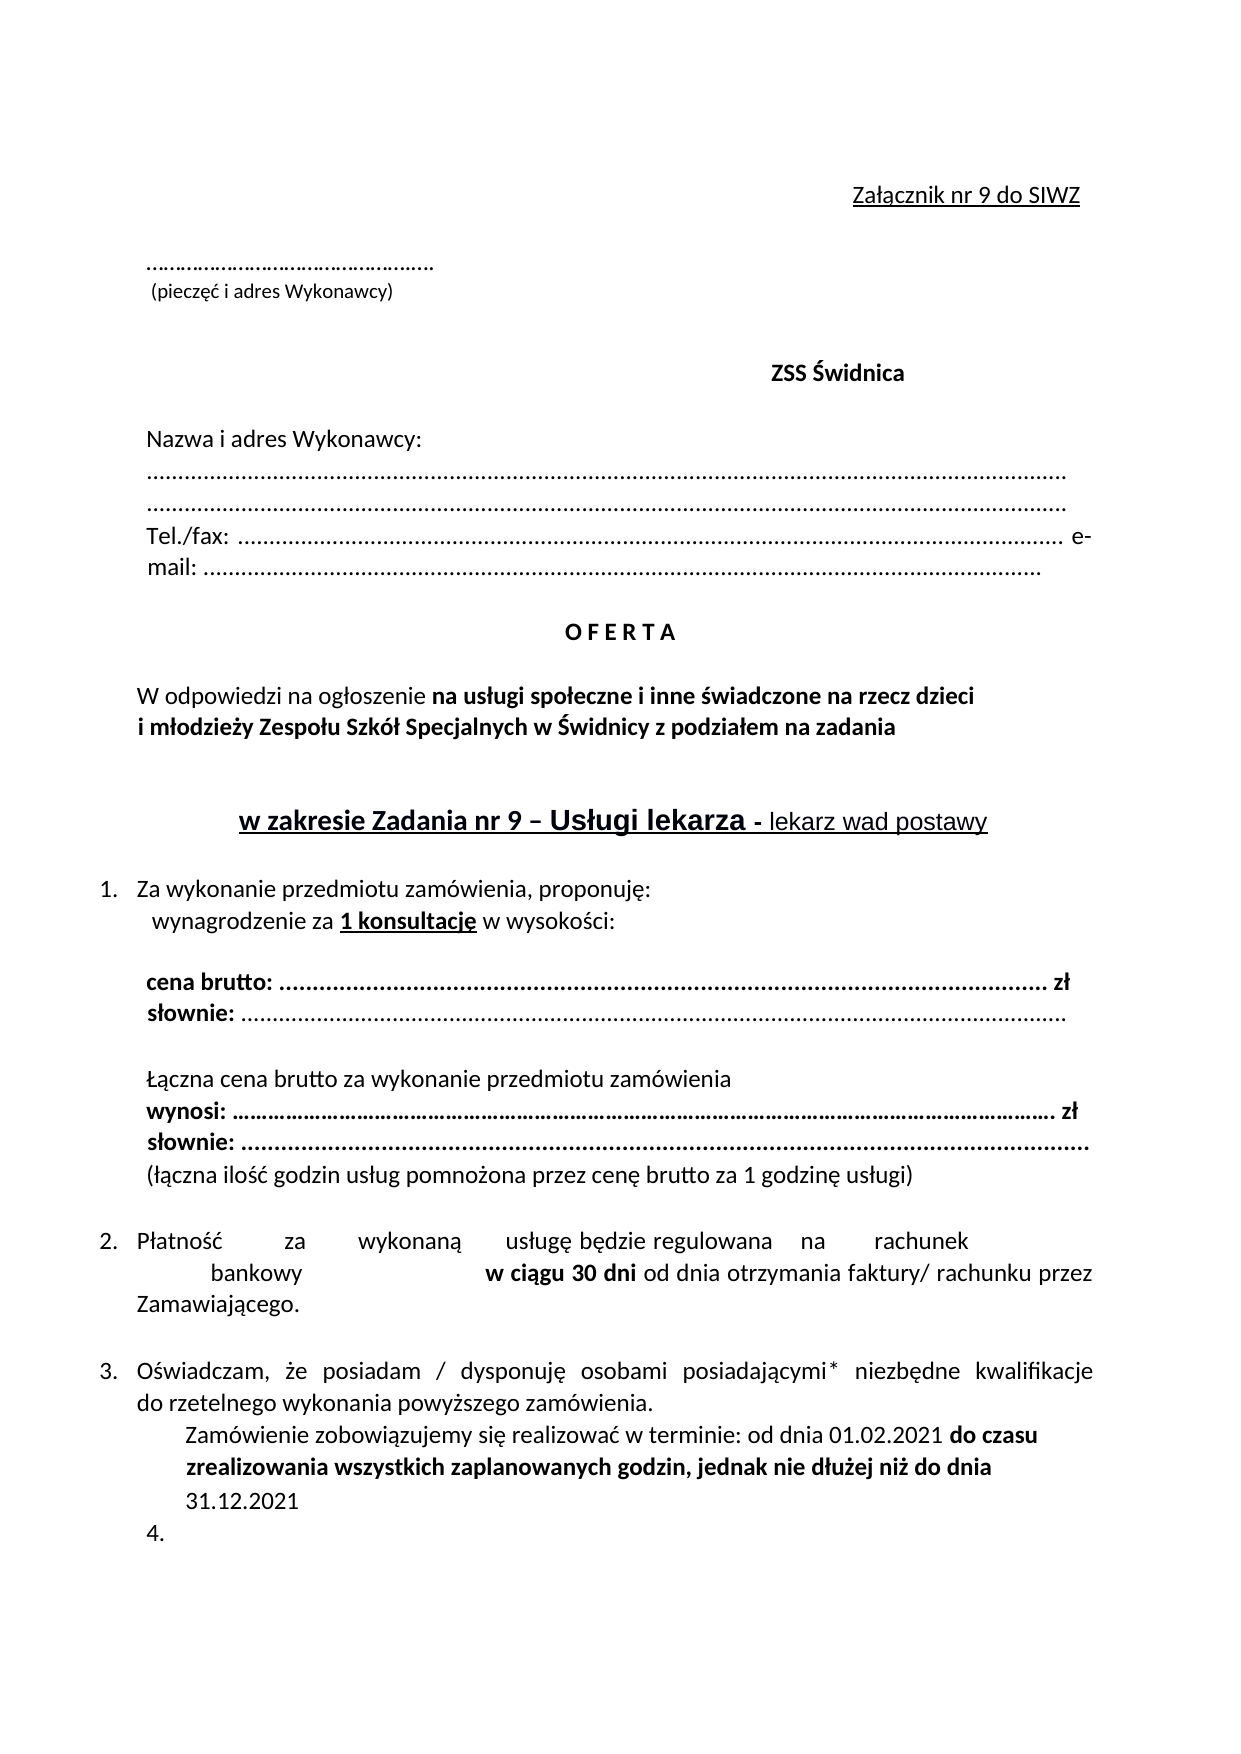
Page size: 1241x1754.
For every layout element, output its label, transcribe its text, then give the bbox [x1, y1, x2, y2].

text wynosi: …………………………………………………………………………………………………………………………. zł słownie: ............................................................................................................................... [146, 1095, 1099, 1157]
text 31.12.2021 [185, 1485, 1093, 1515]
text .................................................................................................................................................. [146, 488, 1093, 518]
text W odpowiedzi na ogłoszenie na usługi społeczne i inne świadczone na rzecz dzieci i młodzieży Zespołu Szkół Specjalnych w Świdnicy z podziałem na zadania [137, 680, 1099, 742]
text 4. [146, 1517, 1093, 1548]
text ……………………………………….…. [146, 246, 1093, 277]
text (pieczęć i adres Wykonawcy) [146, 278, 1094, 304]
text O F E R T A [565, 617, 1099, 647]
text (łączna ilość godzin usług pomnożona przez cenę brutto za 1 godzinę usługi) [146, 1159, 1093, 1189]
text wynagrodzenie za 1 konsultację w wysokości: [146, 905, 640, 936]
text Załącznik nr 9 do SIWZ [852, 179, 1099, 209]
text Zamówienie zobowiązujemy się realizować w terminie: od dnia 01.02.2021 do czasu zrealizowania wszystkich zaplanowanych godzin, jednak nie dłużej niż do dnia [185, 1419, 1099, 1481]
text cena brutto: ................................................................................................................... zł słownie: ................................................................................................................................... [146, 966, 1099, 1028]
text Nazwa i adres Wykonawcy: [146, 423, 1093, 454]
list Za wykonanie przedmiotu zamówienia, proponuję: [99, 873, 1093, 903]
subtitle w zakresie Zadania nr 9 – Usługi lekarza - lekarz wad postawy [239, 802, 1099, 837]
text .................................................................................................................................................. [146, 455, 1093, 486]
text Tel./fax: ................................................................................................................................... e-mail: ..................................................................................................................................... [146, 520, 1093, 582]
list Płatność za wykonaną usługę będzie regulowana na rachunek bankowy w ciągu 30 dni od dnia otrzymania faktury/ rachunku przez Zamawiającego. [99, 1225, 1093, 1319]
subtitle ZSS Świdnica [584, 357, 1099, 388]
list Oświadczam, że posiadam / dysponuję osobami posiadającymi* niezbędne kwalifikacje do rzetelnego wykonania powyższego zamówienia. [99, 1355, 1093, 1417]
text Łączna cena brutto za wykonanie przedmiotu zamówienia [146, 1063, 1093, 1093]
